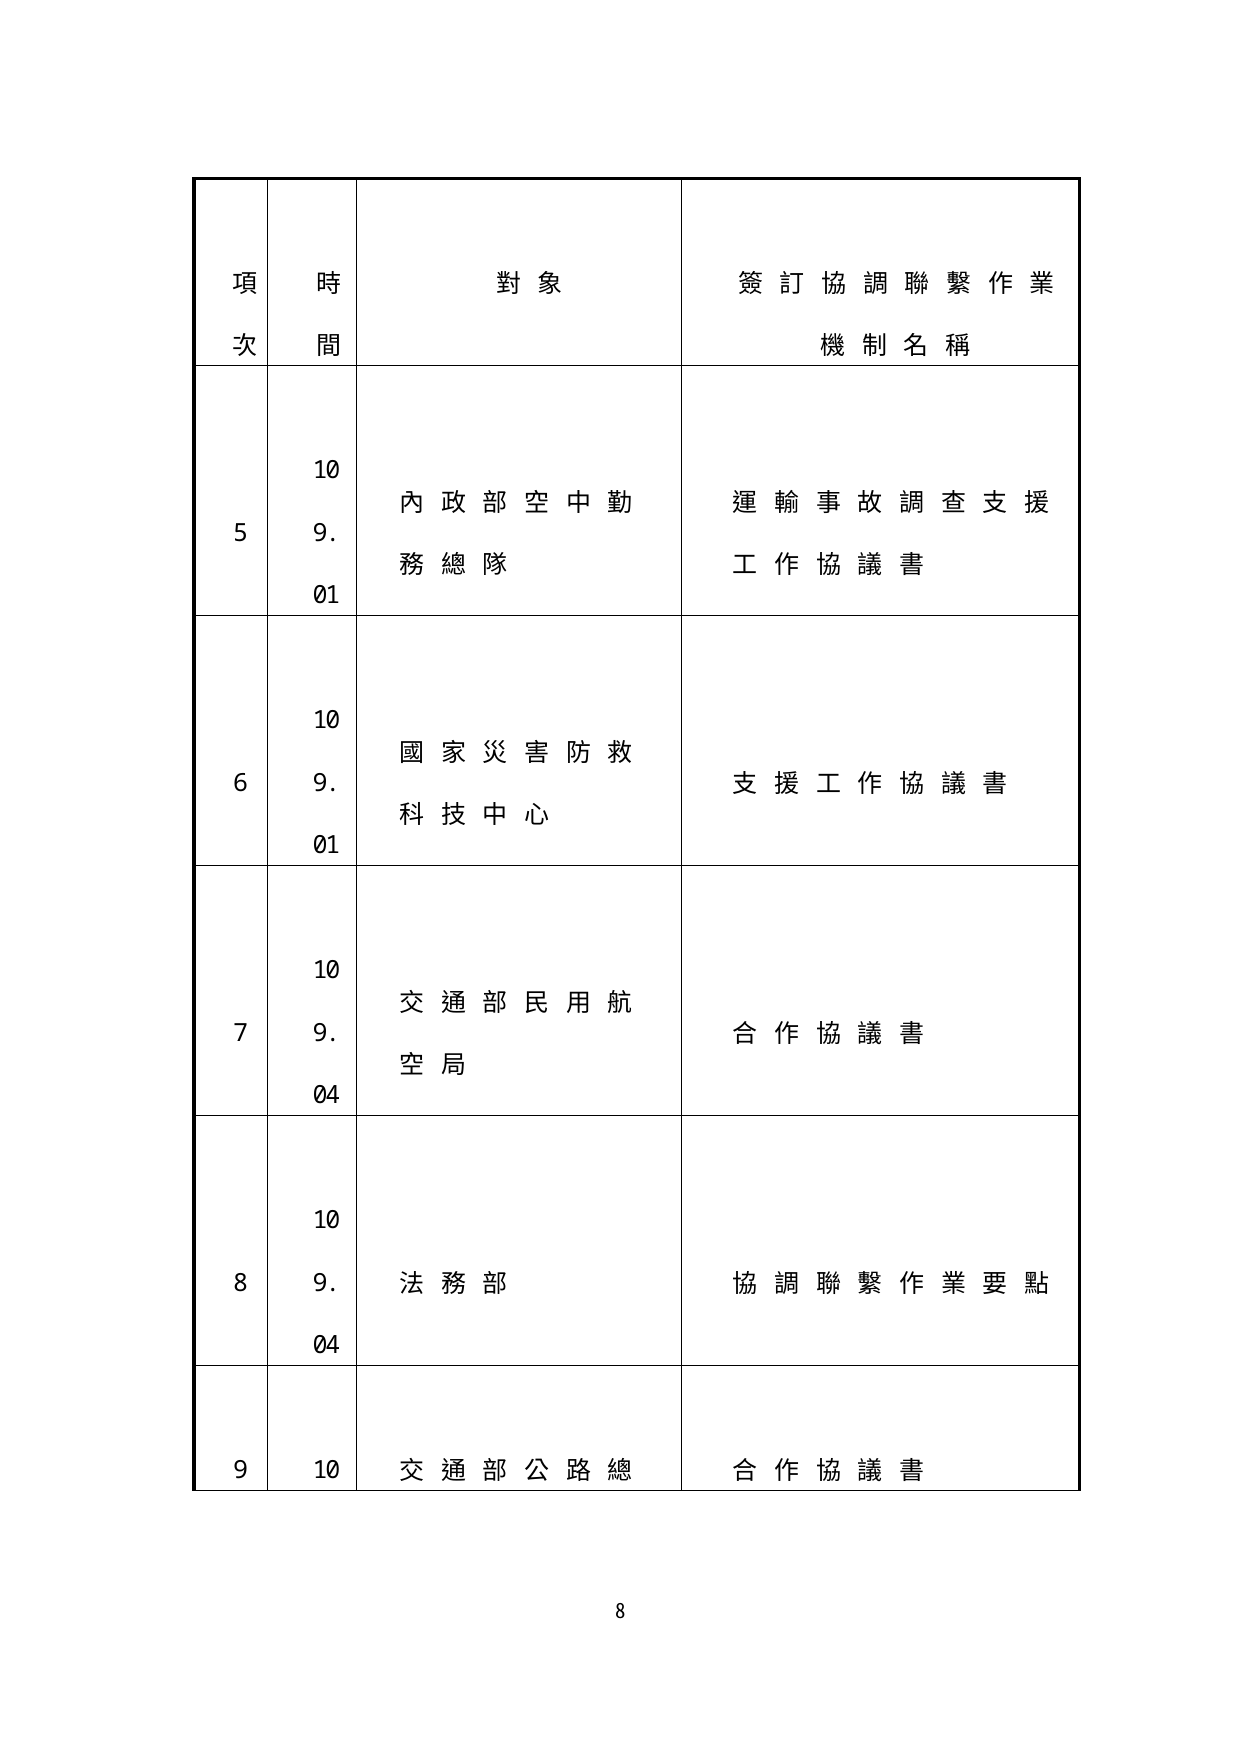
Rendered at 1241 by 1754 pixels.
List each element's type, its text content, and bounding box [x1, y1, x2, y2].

table_header 項次 [196, 180, 267, 365]
table_cell 國家災害防救科技中心 [357, 616, 681, 865]
table_cell 109.04 [268, 1116, 356, 1365]
table_cell 109.01 [268, 616, 356, 865]
table_header 時間 [268, 180, 356, 365]
table_header 對象 [357, 180, 681, 365]
table_cell 合作協議書 [682, 866, 1078, 1115]
table_cell 法務部 [357, 1116, 681, 1365]
table_cell 10 [268, 1366, 356, 1490]
table_cell 支援工作協議書 [682, 616, 1078, 865]
table_cell 運輸事故調查支援工作協議書 [682, 366, 1078, 615]
table_cell 109.04 [268, 866, 356, 1115]
table_cell 內政部空中勤務總隊 [357, 366, 681, 615]
table_cell 7 [196, 866, 267, 1115]
table_cell 8 [196, 1116, 267, 1365]
table_header 簽訂協調聯繫作業機制名稱 [682, 180, 1078, 365]
table_cell 109.01 [268, 366, 356, 615]
table_cell 交通部民用航空局 [357, 866, 681, 1115]
table_cell 合作協議書 [682, 1366, 1078, 1490]
table_cell 交通部公路總 [357, 1366, 681, 1490]
table_cell 協調聯繫作業要點 [682, 1116, 1078, 1365]
table_cell 6 [196, 616, 267, 865]
table_cell 9 [196, 1366, 267, 1490]
table_cell 5 [196, 366, 267, 615]
